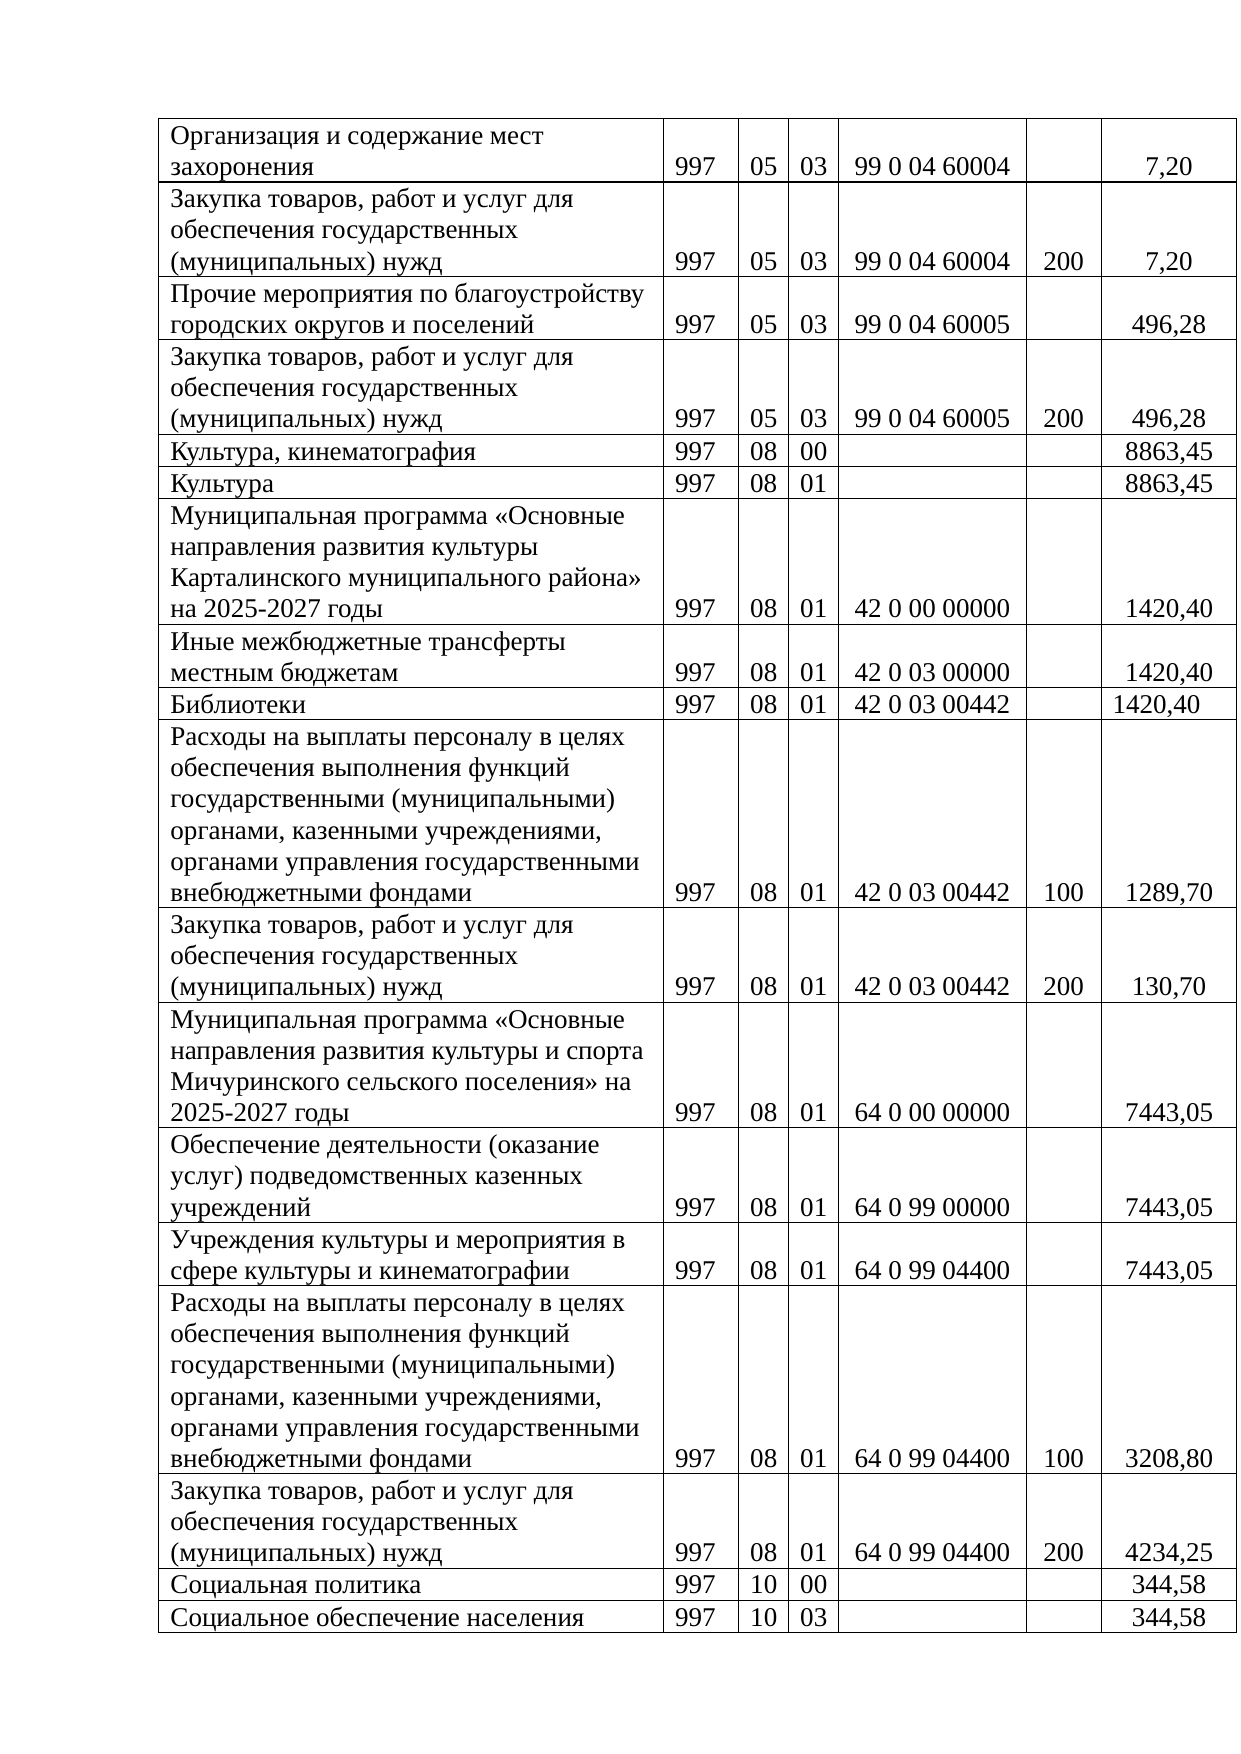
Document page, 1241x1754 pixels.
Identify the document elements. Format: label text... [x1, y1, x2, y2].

table_cell 01 [789, 1474, 838, 1567]
table_cell 08 [739, 467, 788, 498]
table_cell 8863,45 [1102, 467, 1236, 498]
table_cell 00 [789, 435, 838, 466]
table_cell 7,20 [1102, 183, 1236, 276]
table_cell [1027, 1223, 1101, 1285]
table_cell 08 [739, 435, 788, 466]
table_cell Расходы на выплаты персоналу в целях обеспечения выполнения функций государственными (муниципальными) органами, казенными учреждениями, органами управления государственными внебюджетными фондами [159, 720, 663, 907]
table_cell 10 [739, 1569, 788, 1600]
table_cell 8863,45 [1102, 435, 1236, 466]
table_cell 3208,80 [1102, 1286, 1236, 1473]
table_cell Закупка товаров, работ и услуг для обеспечения государственных (муниципальных) нужд [159, 183, 663, 276]
table_cell 01 [789, 720, 838, 907]
table_cell 01 [789, 688, 838, 719]
table_cell 42 0 03 00442 [839, 720, 1026, 907]
table_cell 05 [739, 277, 788, 339]
table_cell 200 [1027, 1474, 1101, 1567]
table_cell 03 [789, 340, 838, 434]
table_cell Социальная политика [159, 1569, 663, 1600]
table_cell 01 [789, 467, 838, 498]
table_cell [1027, 119, 1101, 181]
table_cell 997 [664, 1601, 738, 1632]
table_cell 08 [739, 720, 788, 907]
table_cell 997 [664, 1128, 738, 1222]
table_cell 997 [664, 1569, 738, 1600]
table_cell 200 [1027, 340, 1101, 434]
table_cell 997 [664, 1223, 738, 1285]
table_cell 100 [1027, 1286, 1101, 1473]
table_cell 997 [664, 340, 738, 434]
table_cell 997 [664, 119, 738, 181]
table_cell 01 [789, 1128, 838, 1222]
table_cell 7443,05 [1102, 1003, 1236, 1127]
table_cell 1289,70 [1102, 720, 1236, 907]
table_cell 997 [664, 183, 738, 276]
table_cell 08 [739, 908, 788, 1002]
table_cell 08 [739, 1286, 788, 1473]
table_cell 997 [664, 1003, 738, 1127]
table_cell Социальное обеспечение населения [159, 1601, 663, 1632]
table_cell Библиотеки [159, 688, 663, 719]
table_cell 64 0 00 00000 [839, 1003, 1026, 1127]
table_cell 08 [739, 499, 788, 624]
table_cell 42 0 03 00442 [839, 688, 1026, 719]
table_cell 42 0 03 00442 [839, 908, 1026, 1002]
table_cell 08 [739, 1128, 788, 1222]
table_cell Муниципальная программа «Основные направления развития культуры Карталинского муниципального района» на 2025-2027 годы [159, 499, 663, 624]
table_cell 7443,05 [1102, 1223, 1236, 1285]
table_cell 08 [739, 688, 788, 719]
table_cell 344,58 [1102, 1601, 1236, 1632]
table_cell 1420,40 [1102, 499, 1236, 624]
table_cell 01 [789, 499, 838, 624]
table_cell [1027, 499, 1101, 624]
table_cell 08 [739, 625, 788, 687]
table_cell 200 [1027, 183, 1101, 276]
table_cell 05 [739, 119, 788, 181]
table_cell 05 [739, 340, 788, 434]
table_cell 4234,25 [1102, 1474, 1236, 1567]
table_cell 130,70 [1102, 908, 1236, 1002]
table_cell 08 [739, 1223, 788, 1285]
table_cell [1027, 688, 1101, 719]
table_cell 01 [789, 908, 838, 1002]
table_cell 496,28 [1102, 340, 1236, 434]
table_cell Расходы на выплаты персоналу в целях обеспечения выполнения функций государственными (муниципальными) органами, казенными учреждениями, органами управления государственными внебюджетными фондами [159, 1286, 663, 1473]
table_cell 1420,40 [1102, 688, 1236, 719]
table_cell 03 [789, 1601, 838, 1632]
table_cell [839, 1601, 1026, 1632]
table_cell 7443,05 [1102, 1128, 1236, 1222]
table_cell 99 0 04 60004 [839, 119, 1026, 181]
table_cell 997 [664, 688, 738, 719]
table_cell [1027, 1601, 1101, 1632]
table_cell 42 0 03 00000 [839, 625, 1026, 687]
table_cell 99 0 04 60005 [839, 277, 1026, 339]
table_cell Муниципальная программа «Основные направления развития культуры и спорта Мичуринского сельского поселения» на 2025-2027 годы [159, 1003, 663, 1127]
table_cell Культура, кинематография [159, 435, 663, 466]
table_cell [1027, 625, 1101, 687]
table_cell [839, 435, 1026, 466]
table_cell 05 [739, 183, 788, 276]
table_cell 997 [664, 908, 738, 1002]
table_cell 01 [789, 1286, 838, 1473]
table_cell Учреждения культуры и мероприятия в сфере культуры и кинематографии [159, 1223, 663, 1285]
table_cell Культура [159, 467, 663, 498]
table_cell 496,28 [1102, 277, 1236, 339]
table_cell 01 [789, 625, 838, 687]
table_cell Иные межбюджетные трансферты местным бюджетам [159, 625, 663, 687]
table_cell [839, 1569, 1026, 1600]
table_cell 997 [664, 277, 738, 339]
table_cell 64 0 99 04400 [839, 1286, 1026, 1473]
table_cell [1027, 1569, 1101, 1600]
table_cell 64 0 99 04400 [839, 1474, 1026, 1567]
table_cell Закупка товаров, работ и услуг для обеспечения государственных (муниципальных) нужд [159, 340, 663, 434]
table_cell 99 0 04 60004 [839, 183, 1026, 276]
table_cell 997 [664, 720, 738, 907]
table_cell [839, 467, 1026, 498]
table_cell 08 [739, 1003, 788, 1127]
table_cell 200 [1027, 908, 1101, 1002]
table_cell 03 [789, 277, 838, 339]
table_cell 03 [789, 119, 838, 181]
table_cell Обеспечение деятельности (оказание услуг) подведомственных казенных учреждений [159, 1128, 663, 1222]
table_cell Закупка товаров, работ и услуг для обеспечения государственных (муниципальных) нужд [159, 908, 663, 1002]
table_cell 997 [664, 625, 738, 687]
table_cell 00 [789, 1569, 838, 1600]
table_cell 08 [739, 1474, 788, 1567]
table_cell 01 [789, 1223, 838, 1285]
table_cell 100 [1027, 720, 1101, 907]
table_cell [1027, 1128, 1101, 1222]
table_cell 997 [664, 499, 738, 624]
table_cell [1027, 467, 1101, 498]
table_cell Закупка товаров, работ и услуг для обеспечения государственных (муниципальных) нужд [159, 1474, 663, 1567]
table_cell 997 [664, 1286, 738, 1473]
table_cell Организация и содержание мест захоронения [159, 119, 663, 181]
table_cell Прочие мероприятия по благоустройству городских округов и поселений [159, 277, 663, 339]
table_cell 10 [739, 1601, 788, 1632]
table_cell 42 0 00 00000 [839, 499, 1026, 624]
table_cell 997 [664, 435, 738, 466]
table_cell 997 [664, 1474, 738, 1567]
table_cell [1027, 277, 1101, 339]
table_cell 99 0 04 60005 [839, 340, 1026, 434]
table_cell 01 [789, 1003, 838, 1127]
table_cell 344,58 [1102, 1569, 1236, 1600]
table_cell 1420,40 [1102, 625, 1236, 687]
table_cell 997 [664, 467, 738, 498]
table_cell 64 0 99 00000 [839, 1128, 1026, 1222]
table_cell [1027, 1003, 1101, 1127]
table_cell 64 0 99 04400 [839, 1223, 1026, 1285]
table_cell 03 [789, 183, 838, 276]
table_cell [1027, 435, 1101, 466]
table_cell 7,20 [1102, 119, 1236, 181]
